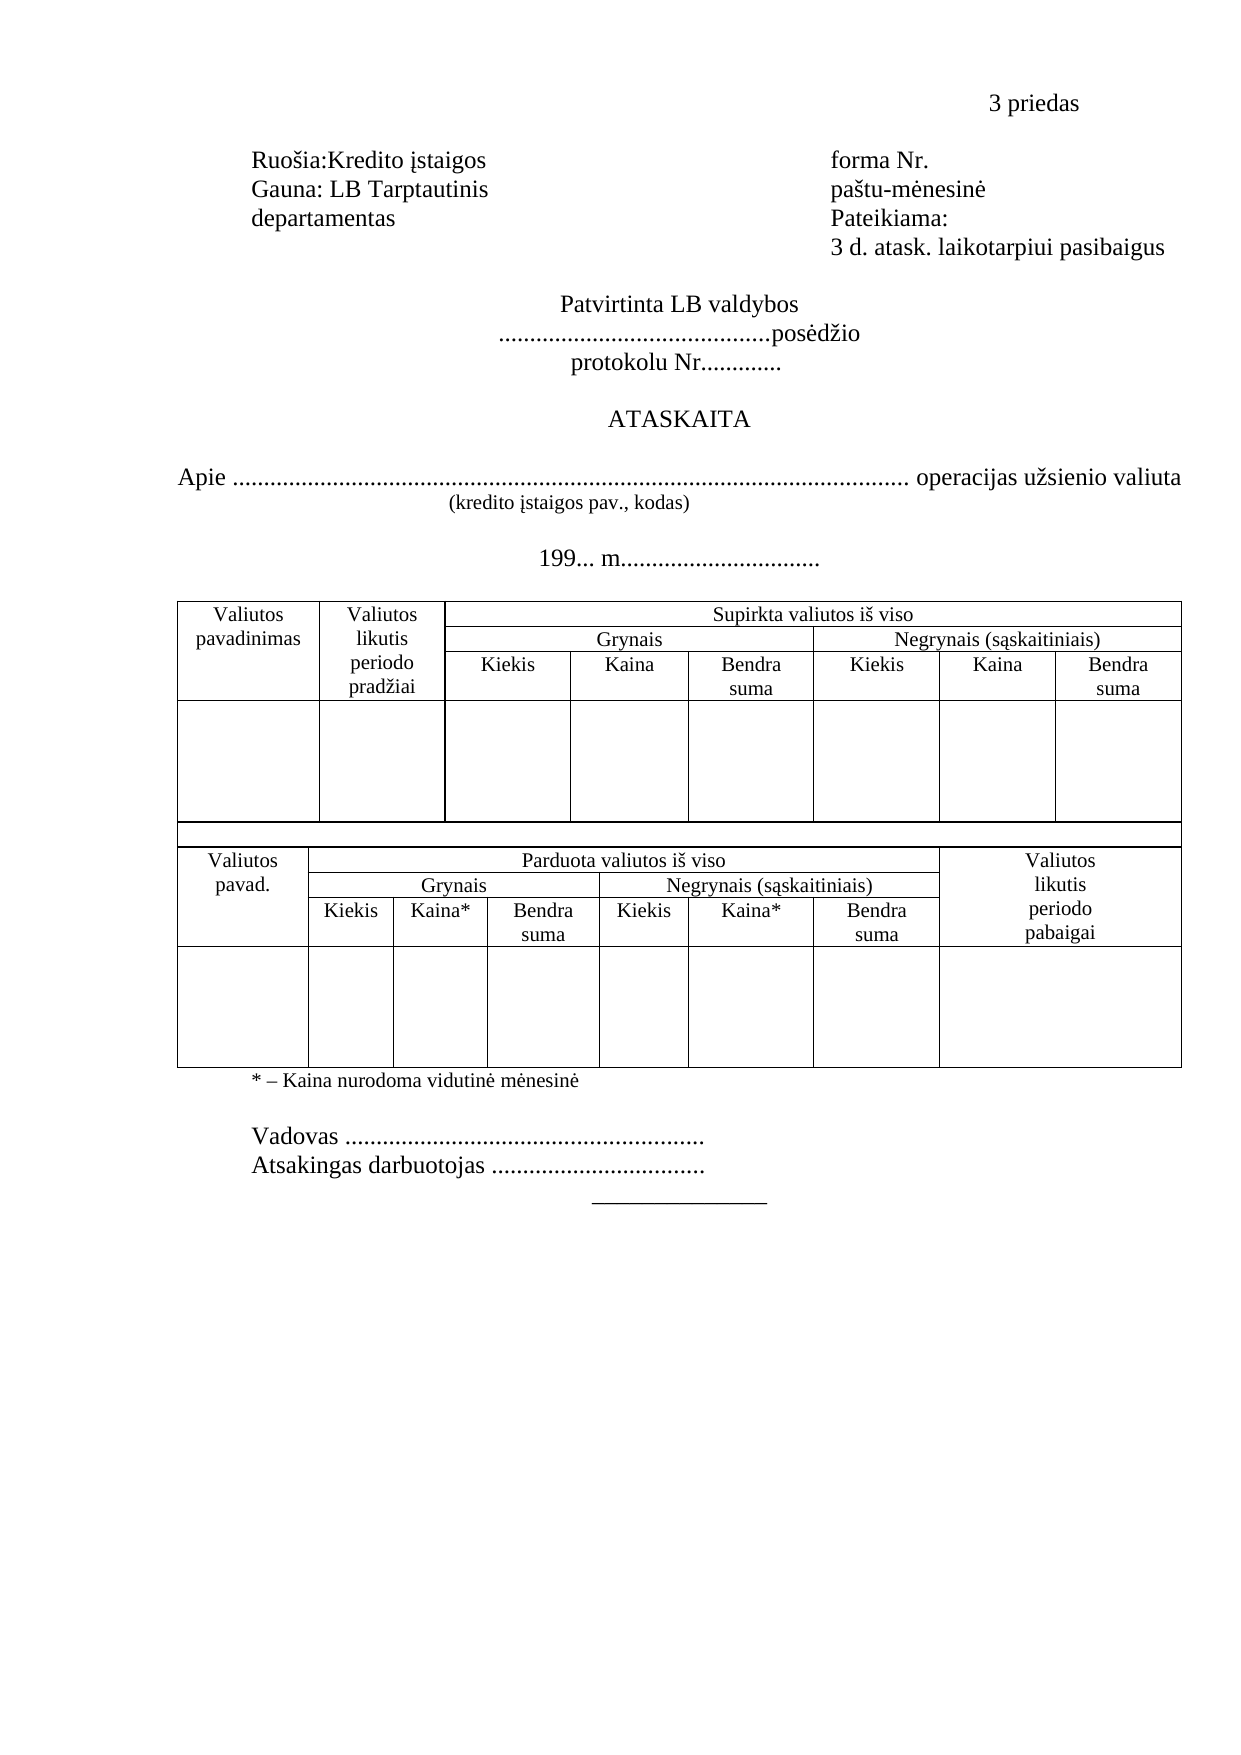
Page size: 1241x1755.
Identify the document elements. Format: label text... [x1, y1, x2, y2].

text protokolu Nr............. [177, 347, 1181, 375]
table_cell [571, 701, 688, 821]
table_cell [689, 947, 813, 1067]
table_cell [178, 701, 319, 821]
table_cell Bendra suma [488, 898, 599, 946]
table_cell Bendra suma [1056, 652, 1181, 700]
table_cell Valiutos likutis periodo pabaigai [940, 848, 1181, 946]
table_header Supirkta valiutos iš viso [446, 602, 1181, 626]
table_cell Kiekis [600, 898, 688, 946]
table_cell Parduota valiutos iš viso [309, 848, 939, 872]
text ______________ [177, 1178, 1181, 1207]
text Apie operacijas užsienio valiuta [177, 462, 1181, 490]
table_cell [940, 947, 1181, 1067]
table_cell Kiekis [309, 898, 393, 946]
text ATASKAITA [177, 404, 1181, 433]
table_cell [689, 701, 813, 821]
text Gauna: LB Tarptautinis paštu-mėnesinė [177, 174, 1181, 203]
table_cell Grynais [446, 627, 813, 651]
table_cell Negrynais (sąskaitiniais) [600, 873, 939, 897]
text (kredito įstaigos pav., kodas) [177, 490, 1181, 514]
table_cell Kiekis [814, 652, 939, 700]
text 3 d. atask. laikotarpiui pasibaigus [177, 232, 1181, 260]
text Patvirtinta LB valdybos [177, 289, 1181, 318]
table_cell [446, 701, 570, 821]
table_cell Kaina* [394, 898, 487, 946]
table_cell Kaina* [689, 898, 813, 946]
table_cell [1056, 701, 1181, 821]
table_header Valiutos likutis periodo pradžiai [320, 602, 444, 700]
table_cell Valiutos pavad. [178, 848, 308, 946]
table_cell [600, 947, 688, 1067]
table_cell [394, 947, 487, 1067]
text Ruošia:Kredito įstaigos forma Nr. [177, 145, 1181, 174]
table_cell Bendra suma [814, 898, 939, 946]
table_cell [178, 823, 1181, 846]
table_cell [814, 947, 939, 1067]
table_cell Grynais [309, 873, 599, 897]
table_cell Kaina [571, 652, 688, 700]
text Atsakingas darbuotojas [177, 1150, 1181, 1178]
table_cell [320, 701, 444, 821]
table_cell [814, 701, 939, 821]
text 3 priedas [457, 88, 1181, 117]
text Vadovas [177, 1121, 1181, 1150]
table_cell [178, 947, 308, 1067]
table_cell [309, 947, 393, 1067]
table_cell Kaina [940, 652, 1055, 700]
text posėdžio [177, 318, 1181, 347]
table_header Valiutos pavadinimas [178, 602, 319, 700]
table_cell [940, 701, 1055, 821]
text departamentas Pateikiama: [177, 203, 1181, 232]
table_cell Bendra suma [689, 652, 813, 700]
table_cell Negrynais (sąskaitiniais) [814, 627, 1181, 651]
table_cell Kiekis [446, 652, 570, 700]
table_cell [488, 947, 599, 1067]
text 199... m................................ [177, 543, 1181, 572]
text * – Kaina nurodoma vidutinė mėnesinė [177, 1068, 1181, 1092]
